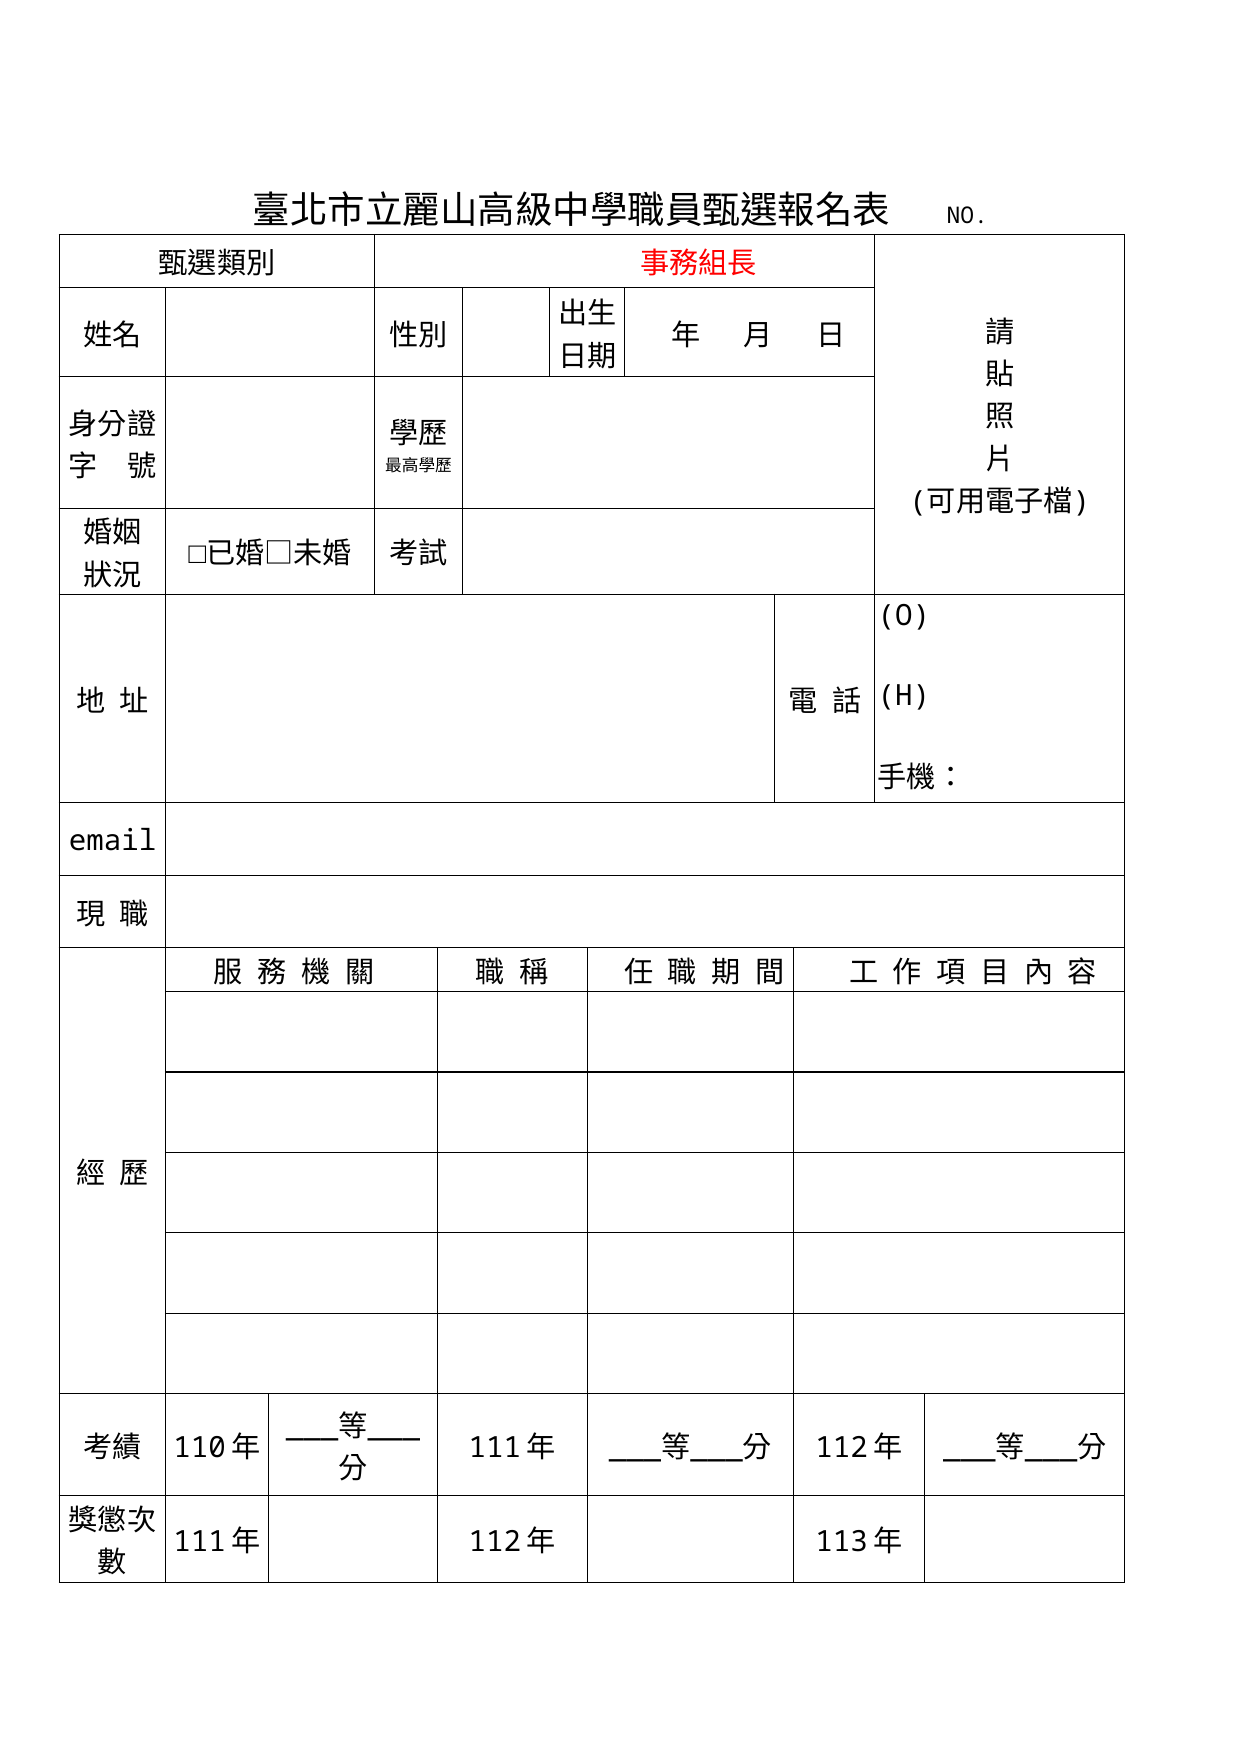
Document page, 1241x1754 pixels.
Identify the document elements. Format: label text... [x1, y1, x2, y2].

table_cell [166, 595, 774, 802]
table_cell [166, 803, 1124, 875]
table_cell 110年 [166, 1394, 268, 1495]
table_cell 學歷 最高學歷 [375, 377, 462, 508]
table_cell [438, 1233, 587, 1313]
table_cell [794, 1153, 1124, 1232]
table_cell 113年 [794, 1496, 924, 1582]
table_cell 地 址 [60, 595, 165, 802]
table_cell 姓名 [60, 288, 165, 376]
table_cell (O) (H) 手機： [875, 595, 1124, 802]
table_cell 111年 [166, 1496, 268, 1582]
table_cell [588, 992, 793, 1071]
table_cell [925, 1496, 1124, 1582]
table_cell [463, 288, 549, 376]
table_cell [166, 377, 374, 508]
table_cell [166, 1314, 437, 1393]
table_cell □已婚□未婚 [166, 509, 374, 593]
table_cell [438, 1073, 587, 1152]
table_cell [463, 509, 874, 593]
table_cell 經 歷 [60, 948, 165, 1393]
table_header 請 貼 照 片 (可用電子檔) [875, 235, 1124, 593]
text 臺北市立麗山高級中學職員甄選報名表 NO. [59, 179, 1181, 234]
table_cell 112年 [438, 1496, 587, 1582]
table_cell ___等___分 [925, 1394, 1124, 1495]
table_cell 性別 [375, 288, 462, 376]
table_cell 出生 日期 [550, 288, 624, 376]
table_cell 婚姻 狀況 [60, 509, 165, 593]
table_cell [794, 1314, 1124, 1393]
table_cell 獎懲次數 [60, 1496, 165, 1582]
table_header 甄選類別 [60, 235, 374, 287]
table_cell [588, 1496, 793, 1582]
table_cell 職 稱 [438, 948, 587, 991]
table_cell [166, 1073, 437, 1152]
table_cell [588, 1073, 793, 1152]
table_cell [438, 1153, 587, 1232]
table_cell [463, 377, 874, 508]
table_cell 服 務 機 關 [166, 948, 437, 991]
table_cell [166, 288, 374, 376]
table_cell [794, 1073, 1124, 1152]
table_cell [269, 1496, 437, 1582]
table_cell 身分證字 號 [60, 377, 165, 508]
table_cell 工 作 項 目 內 容 [794, 948, 1124, 991]
table_cell [794, 992, 1124, 1071]
table_cell 電 話 [775, 595, 874, 802]
table_cell 111年 [438, 1394, 587, 1495]
table_cell [166, 876, 1124, 947]
table_cell [166, 1233, 437, 1313]
table_cell 112年 [794, 1394, 924, 1495]
table_cell [588, 1233, 793, 1313]
table_cell [438, 992, 587, 1071]
table_cell 任 職 期 間 [588, 948, 793, 991]
table_header 事務組長 [375, 235, 874, 287]
table_cell [794, 1233, 1124, 1313]
table_cell email [60, 803, 165, 875]
table_cell [438, 1314, 587, 1393]
table_cell [588, 1314, 793, 1393]
table_cell [588, 1153, 793, 1232]
table_cell ___等___分 [588, 1394, 793, 1495]
table_cell 考績 [60, 1394, 165, 1495]
table_cell 考試 [375, 509, 462, 593]
table_cell 年 月 日 [625, 288, 874, 376]
table_cell 現 職 [60, 876, 165, 947]
table_cell ___等___分 [269, 1394, 437, 1495]
table_cell [166, 992, 437, 1071]
table_cell [166, 1153, 437, 1232]
